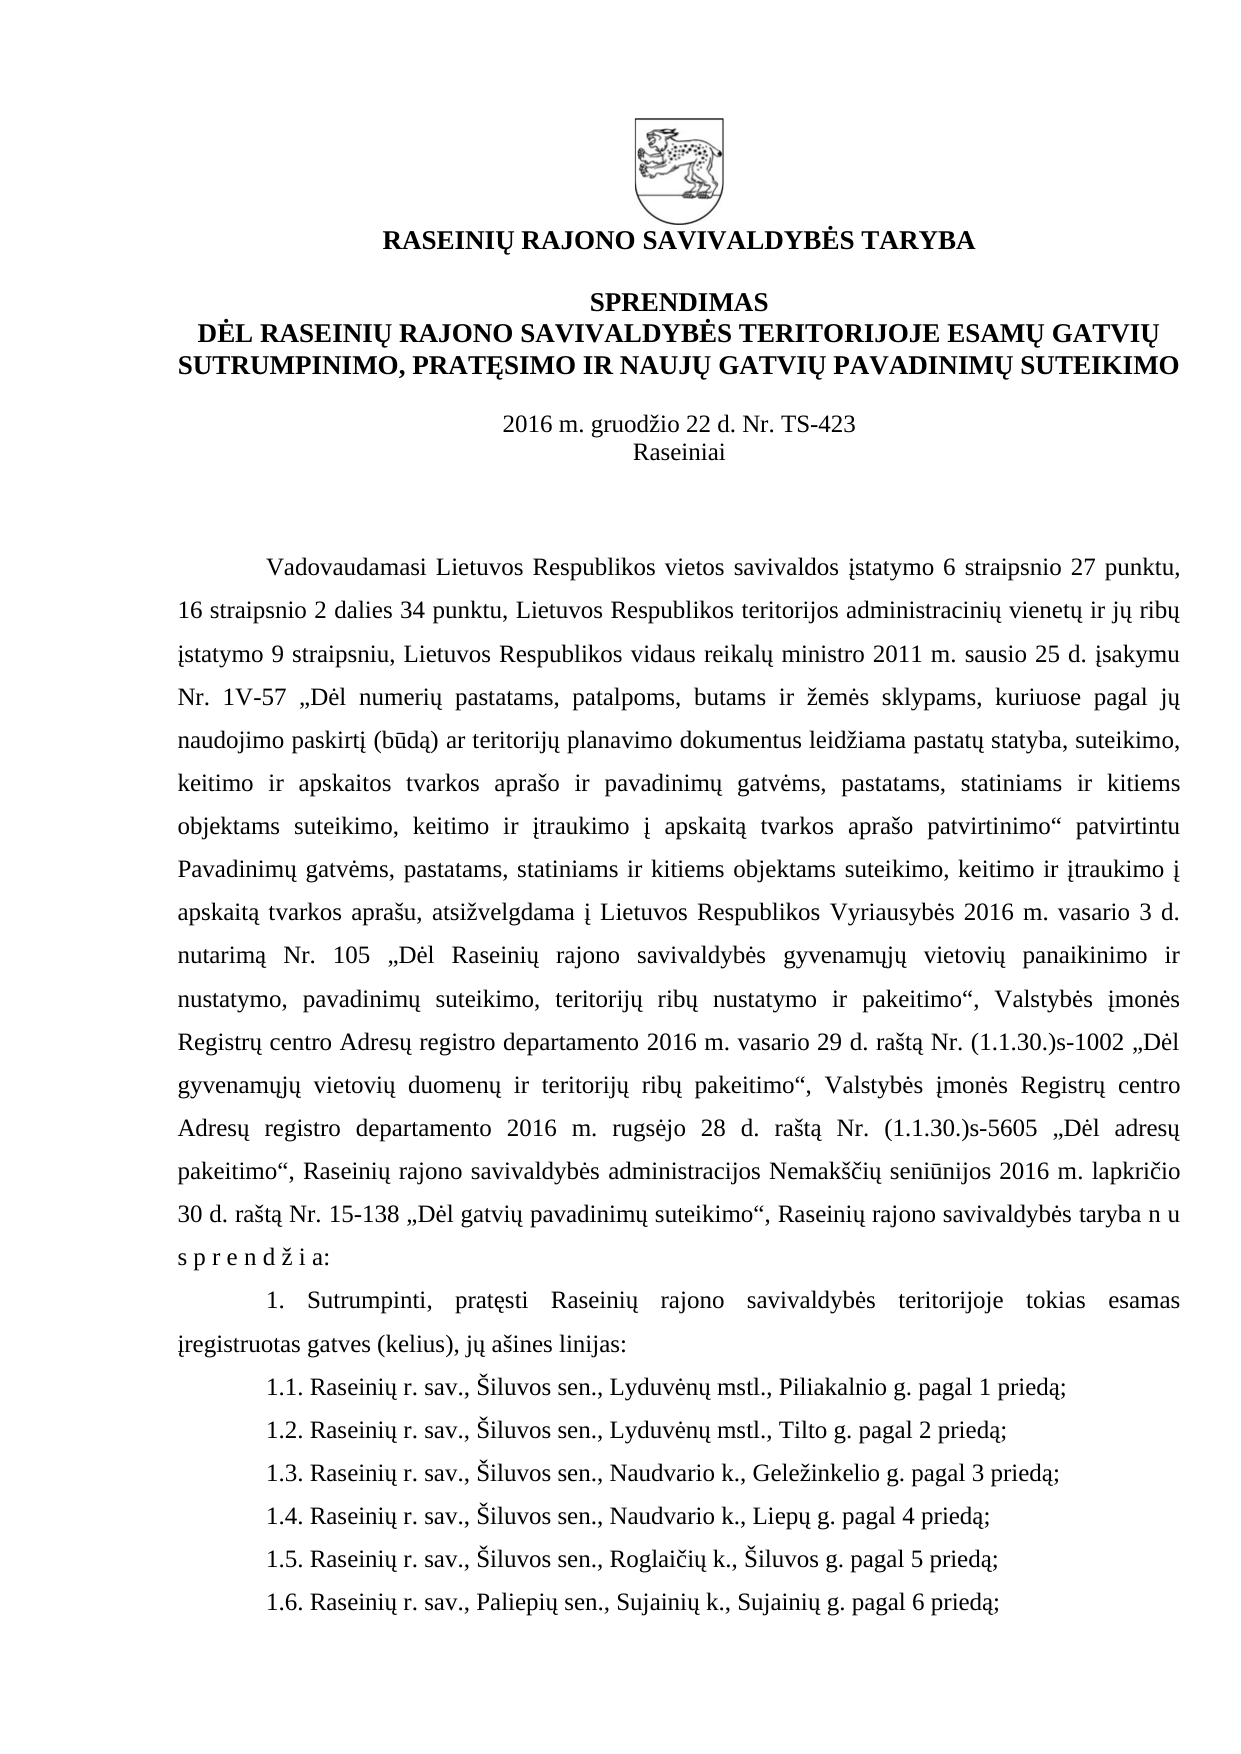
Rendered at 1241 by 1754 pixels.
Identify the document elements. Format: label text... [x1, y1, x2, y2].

text 1.1. Raseinių r. sav., Šiluvos sen., Lyduvėnų mstl., Piliakalnio g. pagal 1 priedą; [177, 1372, 1181, 1401]
text 1.5. Raseinių r. sav., Šiluvos sen., Roglaičių k., Šiluvos g. pagal 5 priedą; [177, 1544, 1181, 1573]
text 1.3. Raseinių r. sav., Šiluvos sen., Naudvario k., Geležinkelio g. pagal 3 priedą; [177, 1458, 1181, 1487]
text RASEINIŲ RAJONO SAVIVALDYBĖS TARYBA [177, 224, 1181, 255]
text Raseiniai [177, 437, 1181, 466]
text 1.2. Raseinių r. sav., Šiluvos sen., Lyduvėnų mstl., Tilto g. pagal 2 priedą; [177, 1415, 1181, 1444]
text 1. Sutrumpinti, pratęsti Raseinių rajono savivaldybės teritorijoje tokias esamas įregistruotas gatves (kelius), jų ašines linijas: [177, 1286, 1181, 1357]
text 2016 m. gruodžio 22 d. Nr. TS-423 [177, 409, 1181, 437]
text 1.6. Raseinių r. sav., Paliepių sen., Sujainių k., Sujainių g. pagal 6 priedą; [177, 1587, 1181, 1616]
text DĖL raseinių rajono savivaldybės teritorijoje esamų gatvių sutrumpinimo, pratęsimo ir naujų gatvių pavadinimų suteikimo [177, 318, 1181, 380]
text SPRENDIMAS [177, 286, 1181, 318]
text 1.4. Raseinių r. sav., Šiluvos sen., Naudvario k., Liepų g. pagal 4 priedą; [177, 1501, 1181, 1530]
text Vadovaudamasi Lietuvos Respublikos vietos savivaldos įstatymo 6 straipsnio 27 punktu, 16 straipsnio 2 dalies 34 punktu, Lietuvos Respublikos teritorijos administracinių vienetų ir jų ribų įstatymo 9 straipsniu, Lietuvos Respublikos vidaus reikalų ministro 2011 m. sausio 25 d. įsakymu Nr. 1V-57 „Dėl numerių pastatams, patalpoms, butams ir žemės sklypams, kuriuose pagal jų naudojimo paskirtį (būdą) ar teritorijų planavimo dokumentus leidžiama pastatų statyba, suteikimo, keitimo ir apskaitos tvarkos aprašo ir pavadinimų gatvėms, pastatams, statiniams ir kitiems objektams suteikimo, keitimo ir įtraukimo į apskaitą tvarkos aprašo patvirtinimo“ patvirtintu Pavadinimų gatvėms, pastatams, statiniams ir kitiems objektams suteikimo, keitimo ir įtraukimo į apskaitą tvarkos aprašu, atsižvelgdama į Lietuvos Respublikos Vyriausybės 2016 m. vasario 3 d. nutarimą Nr. 105 „Dėl Raseinių rajono savivaldybės gyvenamųjų vietovių panaikinimo ir nustatymo, pavadinimų suteikimo, teritorijų ribų nustatymo ir pakeitimo“, Valstybės įmonės Registrų centro Adresų registro departamento 2016 m. vasario 29 d. raštą Nr. (1.1.30.)s-1002 „Dėl gyvenamųjų vietovių duomenų ir teritorijų ribų pakeitimo“, Valstybės įmonės Registrų centro Adresų registro departamento 2016 m. rugsėjo 28 d. raštą Nr. (1.1.30.)s-5605 „Dėl adresų pakeitimo“, Raseinių rajono savivaldybės administracijos Nemakščių seniūnijos 2016 m. lapkričio 30 d. raštą Nr. 15-138 „Dėl gatvių pavadinimų suteikimo“, Raseinių rajono savivaldybės taryba n u s p r e n d ž i a: [177, 552, 1181, 1271]
